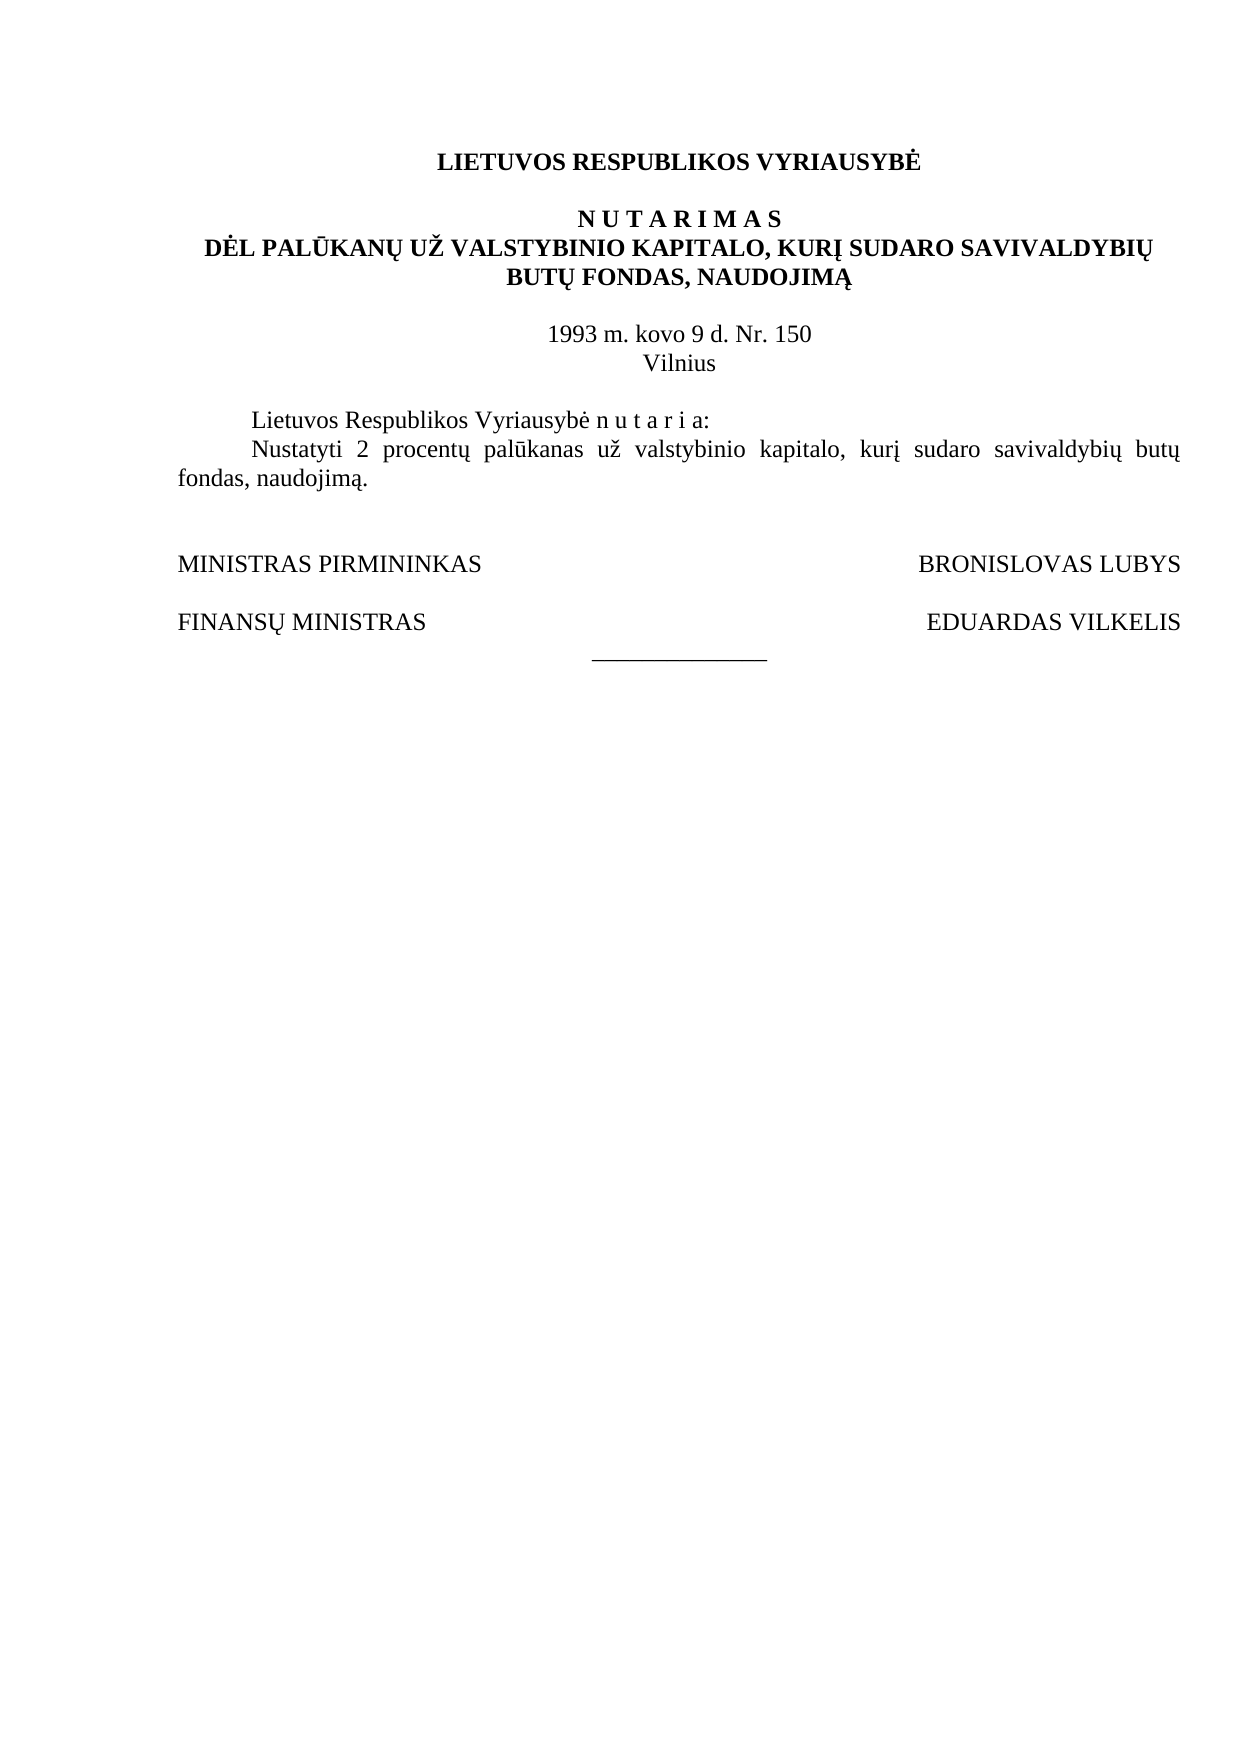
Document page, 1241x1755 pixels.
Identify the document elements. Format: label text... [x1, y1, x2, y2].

text MINISTRAS PIRMININKAS BRONISLOVAS LUBYS [177, 549, 1181, 578]
text FINANSŲ MINISTRAS EDUARDAS VILKELIS [177, 607, 1181, 636]
text 1993 m. kovo 9 d. Nr. 150 [177, 319, 1181, 348]
text Vilnius [177, 348, 1181, 377]
text N U T A R I M A S [177, 204, 1181, 233]
text LIETUVOS RESPUBLIKOS VYRIAUSYBĖ [177, 147, 1181, 176]
text ______________ [177, 636, 1181, 664]
text Lietuvos Respublikos Vyriausybė nutaria: [177, 406, 1181, 434]
text DĖL PALŪKANŲ UŽ VALSTYBINIO KAPITALO, KURĮ SUDARO SAVIVALDYBIŲ BUTŲ FONDAS, NAUDOJIMĄ [177, 233, 1181, 291]
text Nustatyti 2 procentų palūkanas už valstybinio kapitalo, kurį sudaro savivaldybių butų fondas, naudojimą. [177, 434, 1181, 492]
